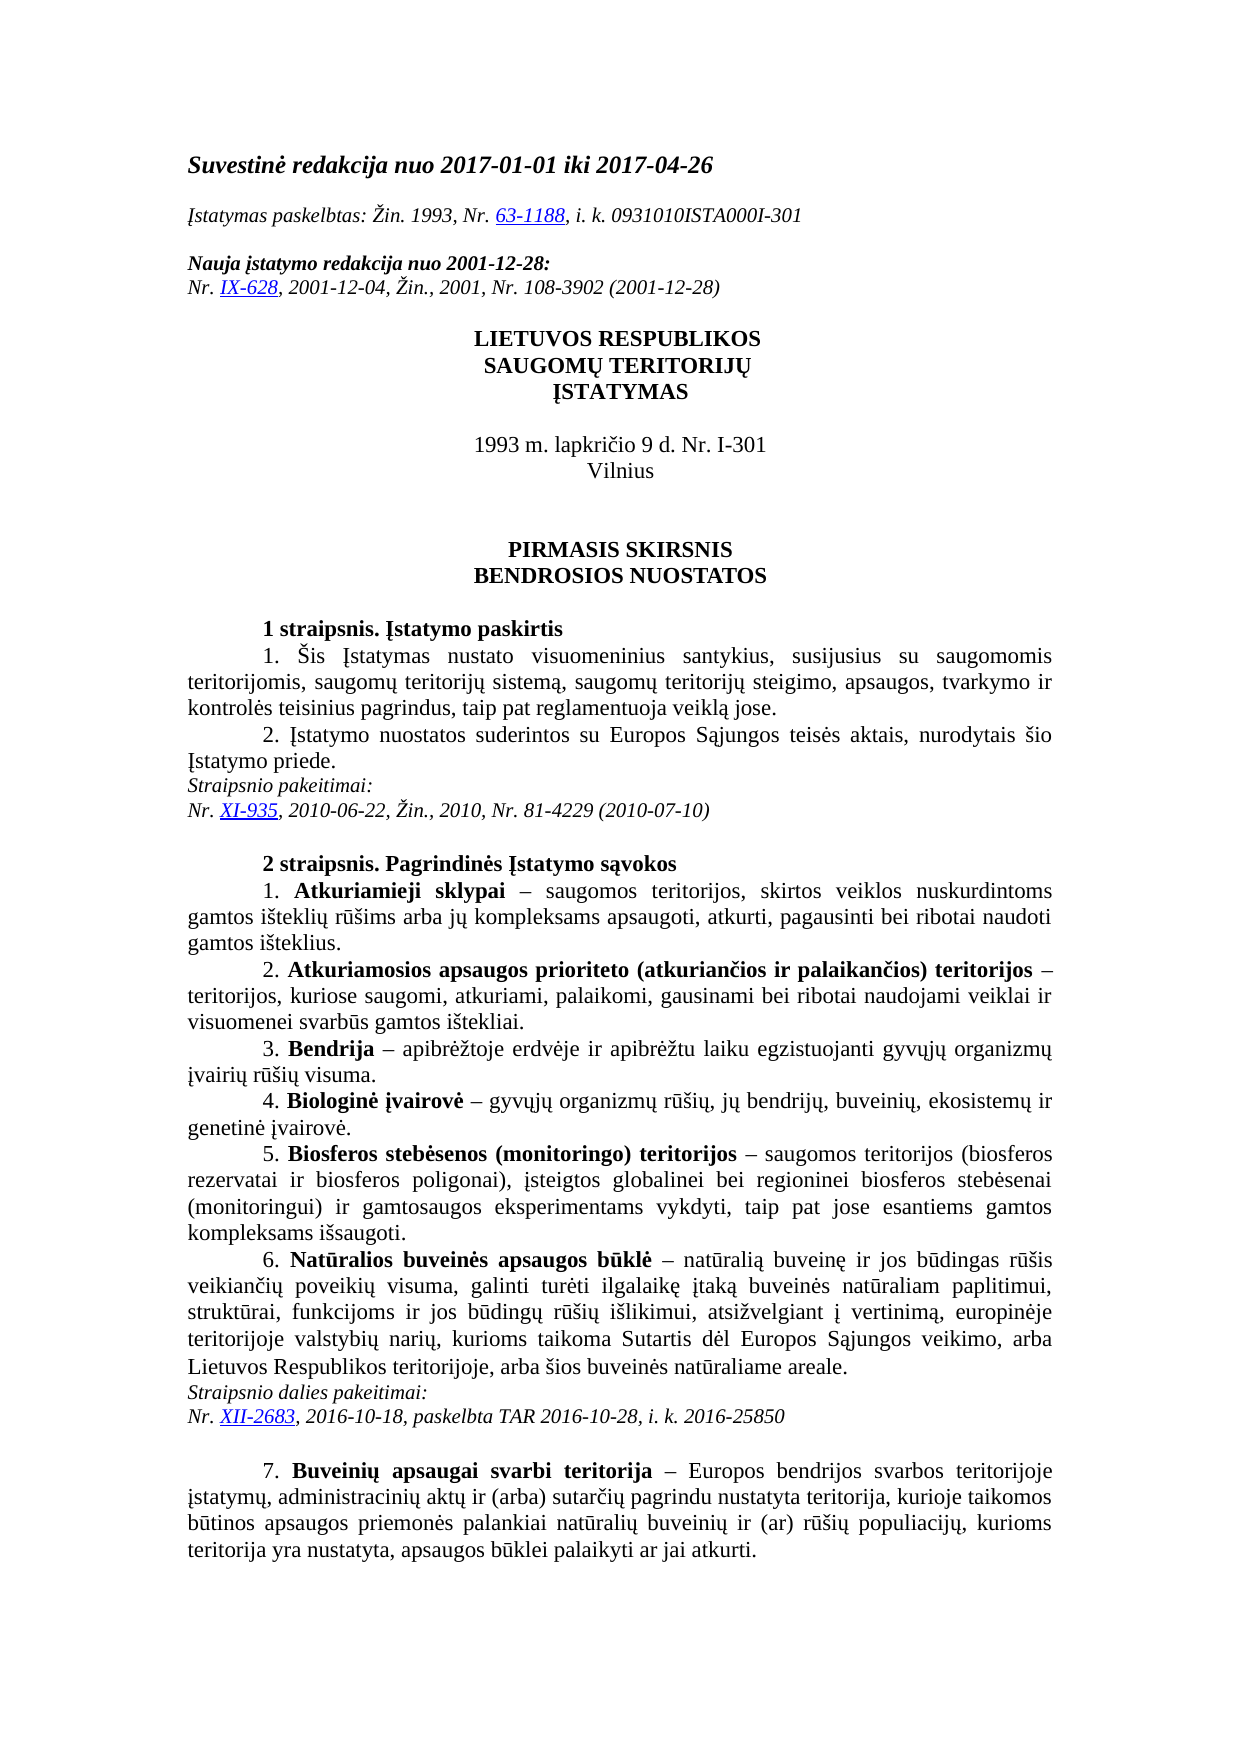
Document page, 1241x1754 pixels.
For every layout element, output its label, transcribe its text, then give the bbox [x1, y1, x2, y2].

text PIRMASIS SKIRSNIS [187, 536, 1053, 563]
text 1. Šis Įstatymas nustato visuomeninius santykius, susijusius su saugomomis teritorijomis, saugomų teritorijų sistemą, saugomų teritorijų steigimo, apsaugos, tvarkymo ir kontrolės teisinius pagrindus, taip pat reglamentuoja veiklą jose. [187, 642, 1053, 721]
text 1 straipsnis. Įstatymo paskirtis [187, 615, 1053, 642]
text Straipsnio dalies pakeitimai: [187, 1380, 1053, 1404]
text LIETUVOS RESPUBLIKOS [187, 325, 1053, 352]
text Suvestinė redakcija nuo 2017-01-01 iki 2017-04-26 [187, 150, 1053, 179]
text Nr. XI-935, 2010-06-22, Žin., 2010, Nr. 81-4229 (2010-07-10) [187, 797, 1053, 822]
text 5. Biosferos stebėsenos (monitoringo) teritorijos – saugomos teritorijos (biosferos rezervatai ir biosferos poligonai), įsteigtos globalinei bei regioninei biosferos stebėsenai (monitoringui) ir gamtosaugos eksperimentams vykdyti, taip pat jose esantiems gamtos kompleksams išsaugoti. [187, 1140, 1053, 1246]
text 7. Buveinių apsaugai svarbi teritorija – Europos bendrijos svarbos teritorijoje įstatymų, administracinių aktų ir (arba) sutarčių pagrindu nustatyta teritorija, kurioje taikomos būtinos apsaugos priemonės palankiai natūralių buveinių ir (ar) rūšių populiacijų, kurioms teritorija yra nustatyta, apsaugos būklei palaikyti ar jai atkurti. [187, 1457, 1053, 1562]
text ĮSTATYMAS [187, 378, 1053, 404]
text Nr. XII-2683, 2016-10-18, paskelbta TAR 2016-10-28, i. k. 2016-25850 [187, 1404, 1053, 1428]
text Nauja įstatymo redakcija nuo 2001-12-28: [187, 251, 1053, 275]
text 2. Įstatymo nuostatos suderintos su Europos Sąjungos teisės aktais, nurodytais šio Įstatymo priede. [187, 721, 1053, 773]
text 1993 m. lapkričio 9 d. Nr. I-301 [187, 431, 1053, 457]
text Vilnius [187, 457, 1053, 483]
text BENDROSIOS NUOSTATOS [187, 563, 1053, 589]
text Straipsnio pakeitimai: [187, 773, 1053, 797]
text 1. Atkuriamieji sklypai – saugomos teritorijos, skirtos veiklos nuskurdintoms gamtos išteklių rūšims arba jų kompleksams apsaugoti, atkurti, pagausinti bei ribotai naudoti gamtos išteklius. [187, 877, 1053, 956]
text Nr. IX-628, 2001-12-04, Žin., 2001, Nr. 108-3902 (2001-12-28) [187, 275, 1053, 299]
text 4. Biologinė įvairovė – gyvųjų organizmų rūšių, jų bendrijų, buveinių, ekosistemų ir genetinė įvairovė. [187, 1087, 1053, 1140]
text Įstatymas paskelbtas: Žin. 1993, Nr. 63-1188, i. k. 0931010ISTA000I-301 [187, 203, 1053, 227]
text SAUGOMŲ TERITORIJŲ [187, 352, 1053, 378]
text 3. Bendrija – apibrėžtoje erdvėje ir apibrėžtu laiku egzistuojanti gyvųjų organizmų įvairių rūšių visuma. [187, 1035, 1053, 1087]
text 6. Natūralios buveinės apsaugos būklė – natūralią buveinę ir jos būdingas rūšis veikiančių poveikių visuma, galinti turėti ilgalaikę įtaką buveinės natūraliam paplitimui, struktūrai, funkcijoms ir jos būdingų rūšių išlikimui, atsižvelgiant į vertinimą, europinėje teritorijoje valstybių narių, kurioms taikoma Sutartis dėl Europos Sąjungos veikimo, arba Lietuvos Respublikos teritorijoje, arba šios buveinės natūraliame areale. [187, 1246, 1053, 1380]
text 2 straipsnis. Pagrindinės Įstatymo sąvokos [187, 850, 1053, 877]
text 2. Atkuriamosios apsaugos prioriteto (atkuriančios ir palaikančios) teritorijos – teritorijos, kuriose saugomi, atkuriami, palaikomi, gausinami bei ribotai naudojami veiklai ir visuomenei svarbūs gamtos ištekliai. [187, 956, 1053, 1035]
